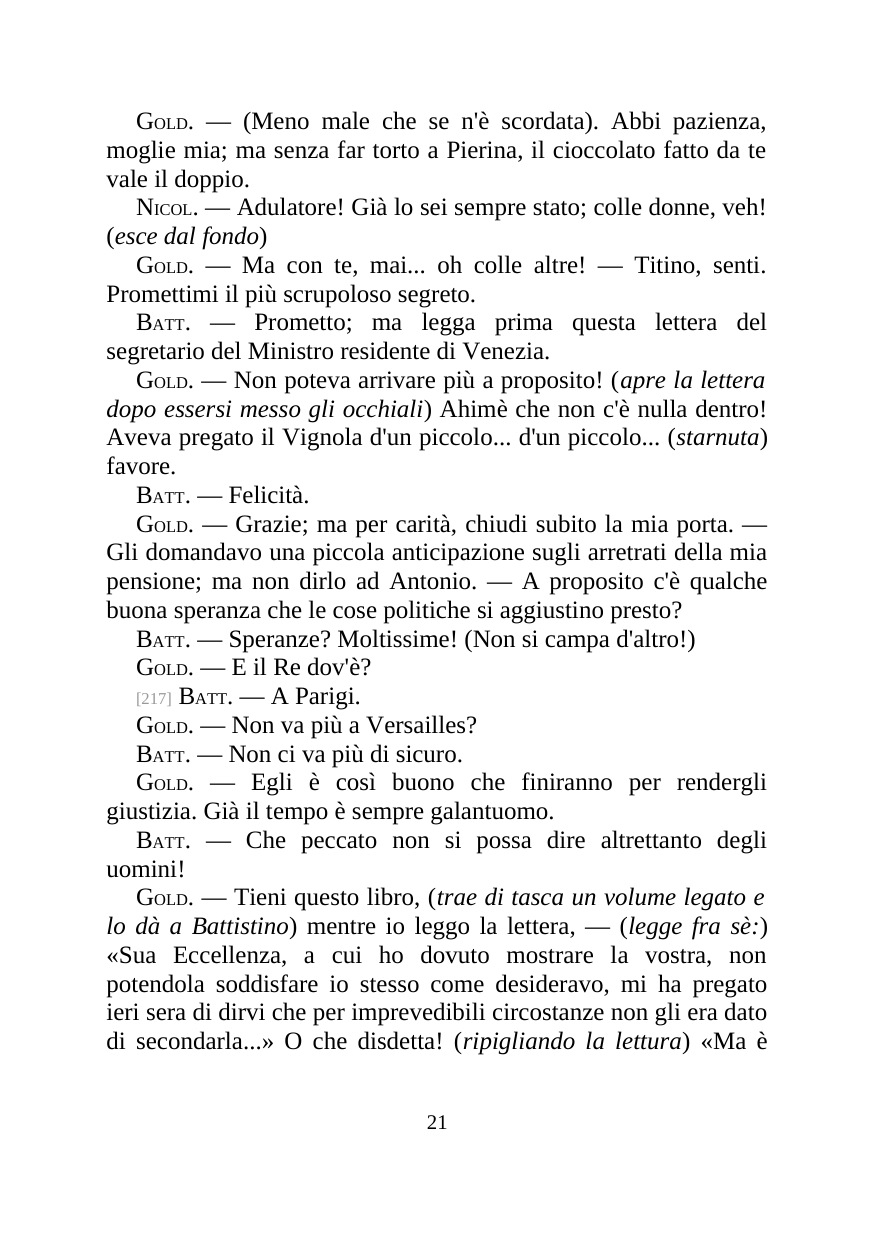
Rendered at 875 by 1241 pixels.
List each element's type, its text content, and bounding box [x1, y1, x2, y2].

text Batt. — Che peccato non si possa dire altrettanto degli uomini! [106, 825, 768, 882]
text Batt. — Felicità. [106, 480, 768, 509]
text Batt. — Prometto; ma legga prima questa lettera del segretario del Ministro residente di Venezia. [106, 307, 768, 365]
text Gold. — Non poteva arrivare più a proposito! (apre la lettera dopo essersi messo gli occhiali) Ahimè che non c'è nulla dentro! Aveva pregato il Vignola d'un piccolo... d'un piccolo... (starnuta) favore. [106, 365, 768, 480]
text [217] Batt. — A Parigi. [106, 681, 768, 710]
text Batt. — Speranze? Moltissime! (Non si campa d'altro!) [106, 624, 768, 652]
text Gold. — Tieni questo libro, (trae di tasca un volume legato e lo dà a Battistino) mentre io leggo la lettera, — (legge fra sè:) «Sua Eccellenza, a cui ho dovuto mostrare la vostra, non potendola soddisfare io stesso come desideravo, mi ha pregato ieri sera di dirvi che per imprevedibili circostanze non gli era dato di secondarla...» O che disdetta! (ripigliando la lettura) «Ma è [106, 882, 768, 1055]
text Gold. — Egli è così buono che finiranno per rendergli giustizia. Già il tempo è sempre galantuomo. [106, 767, 768, 825]
text Gold. — (Meno male che se n'è scordata). Abbi pazienza, moglie mia; ma senza far torto a Pierina, il cioccolato fatto da te vale il doppio. [106, 106, 768, 192]
text Gold. — Ma con te, mai... oh colle altre! — Titino, senti. Promettimi il più scrupoloso segreto. [106, 250, 768, 307]
text Gold. — Non va più a Versailles? [106, 710, 768, 739]
text Gold. — Grazie; ma per carità, chiudi subito la mia porta. — Gli domandavo una piccola anticipazione sugli arretrati della mia pensione; ma non dirlo ad Antonio. — A proposito c'è qualche buona speranza che le cose politiche si aggiustino presto? [106, 509, 768, 624]
text Batt. — Non ci va più di sicuro. [106, 739, 768, 767]
text Gold. — E il Re dov'è? [106, 652, 768, 681]
text Nicol. — Adulatore! Già lo sei sempre stato; colle donne, veh! (esce dal fondo) [106, 192, 768, 250]
